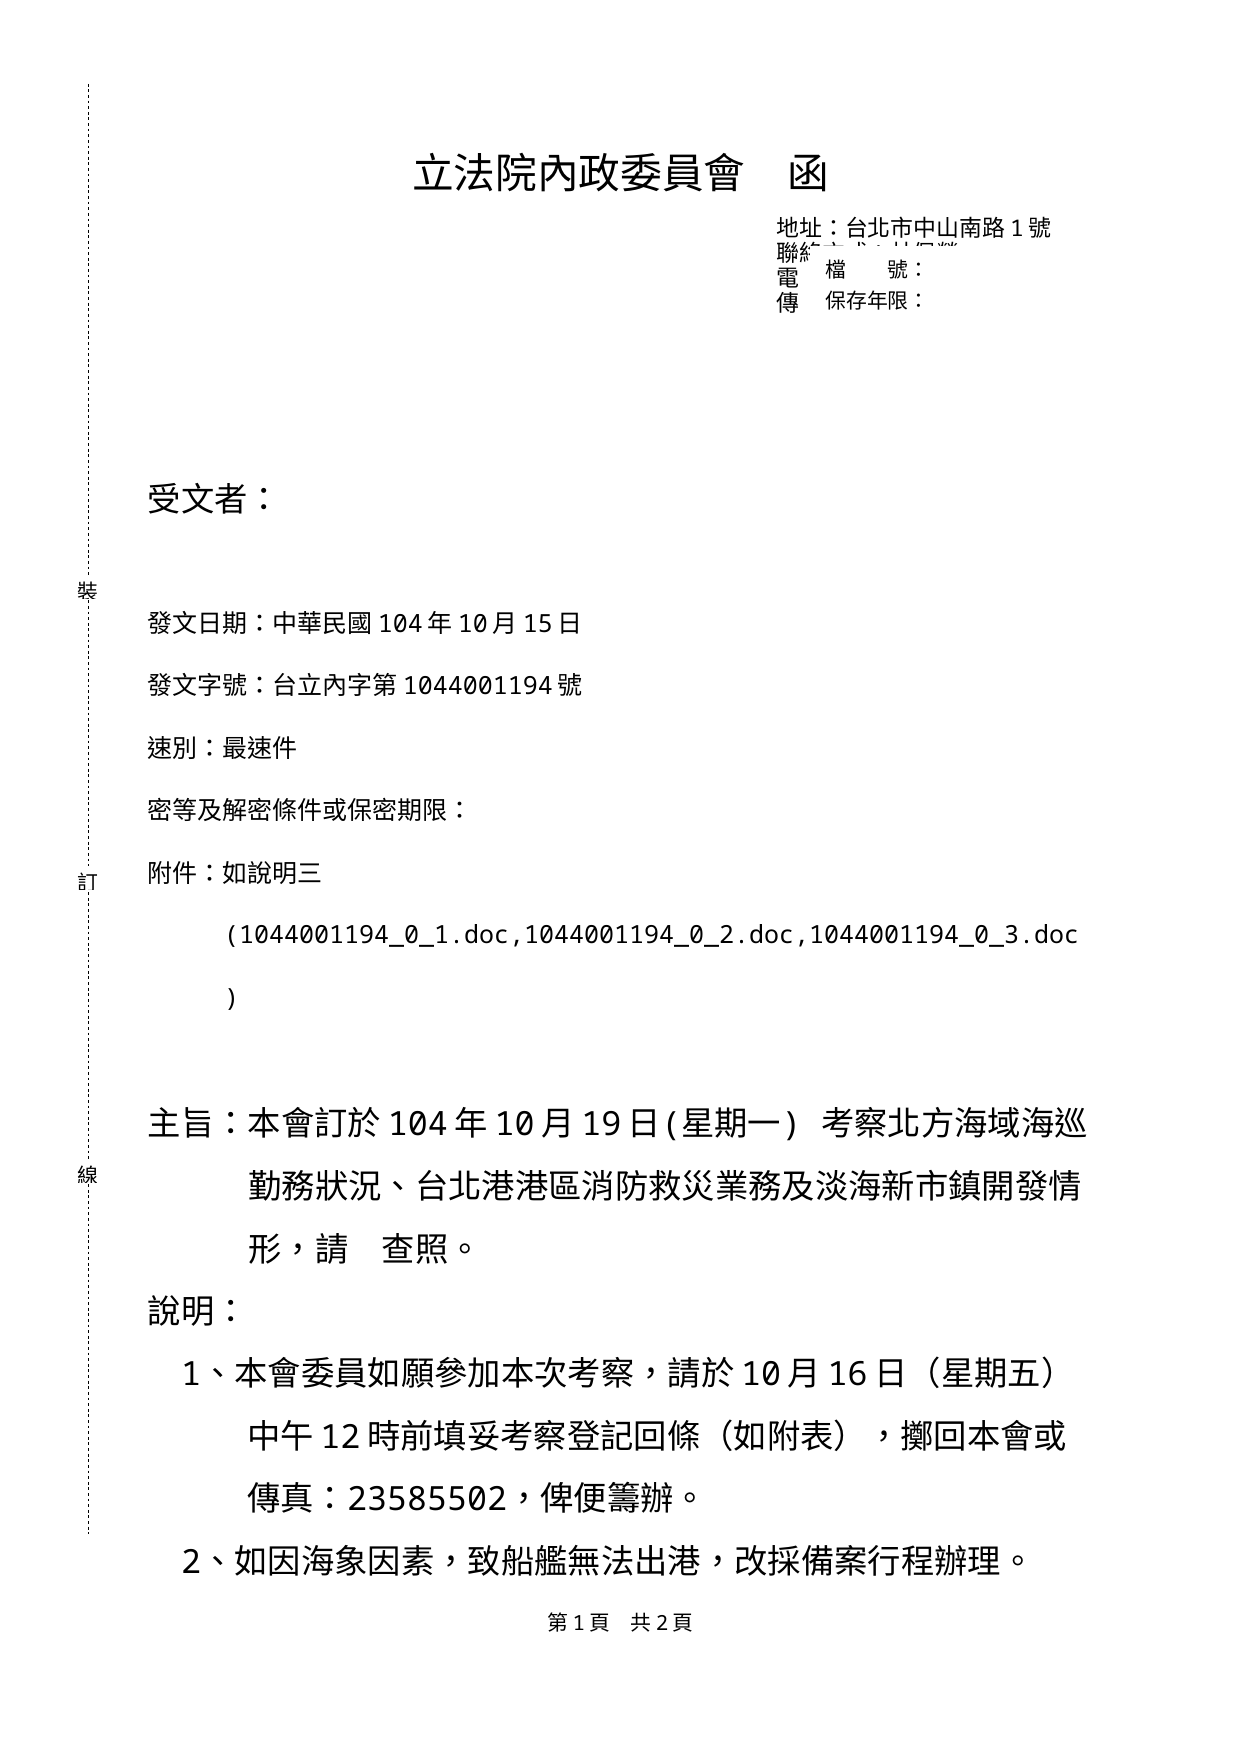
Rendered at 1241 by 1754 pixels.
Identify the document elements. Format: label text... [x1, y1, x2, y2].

text 檔 號： [825, 254, 1070, 284]
list 本會委員如願參加本次考察，請於10月16日（星期五）中午12時前填妥考察登記回條（如附表），擲回本會或傳真：23585502，俾便籌辦。 [181, 1330, 1092, 1517]
text 電 話：02-23585501 [776, 266, 810, 291]
title 立法院內政委員會 函 [136, 158, 1198, 434]
text 受文者： [148, 455, 1092, 517]
text 地址：台北市中山南路1號 [776, 216, 1183, 241]
text 傳 真：02-23585502 [776, 291, 810, 316]
text 電 話：02-23585501 [1085, 266, 1183, 291]
text 主旨：本會訂於104年10月19日(星期一) 考察北方海域海巡勤務狀況、台北港港區消防救災業務及淡海新市鎮開發情形，請 查照。 [148, 1080, 1092, 1267]
text 發文日期：中華民國104年10月15日 [148, 580, 1092, 642]
text 密等及解密條件或保密期限： [148, 767, 1092, 830]
text 發文字號：台立內字第1044001194號 [148, 642, 1092, 705]
text 速別：最速件 [148, 705, 1092, 767]
text 聯絡方式：林佩瑩 [776, 241, 1183, 266]
text 說明： [148, 1267, 1092, 1330]
text 傳 真：02-23585502 [1085, 291, 1183, 316]
text 附件：如說明三(1044001194_0_1.doc,1044001194_0_2.doc,1044001194_0_3.doc) [148, 830, 1092, 1017]
list 如因海象因素，致船艦無法出港，改採備案行程辦理。 [181, 1517, 1092, 1580]
text 保存年限： [825, 284, 1070, 314]
